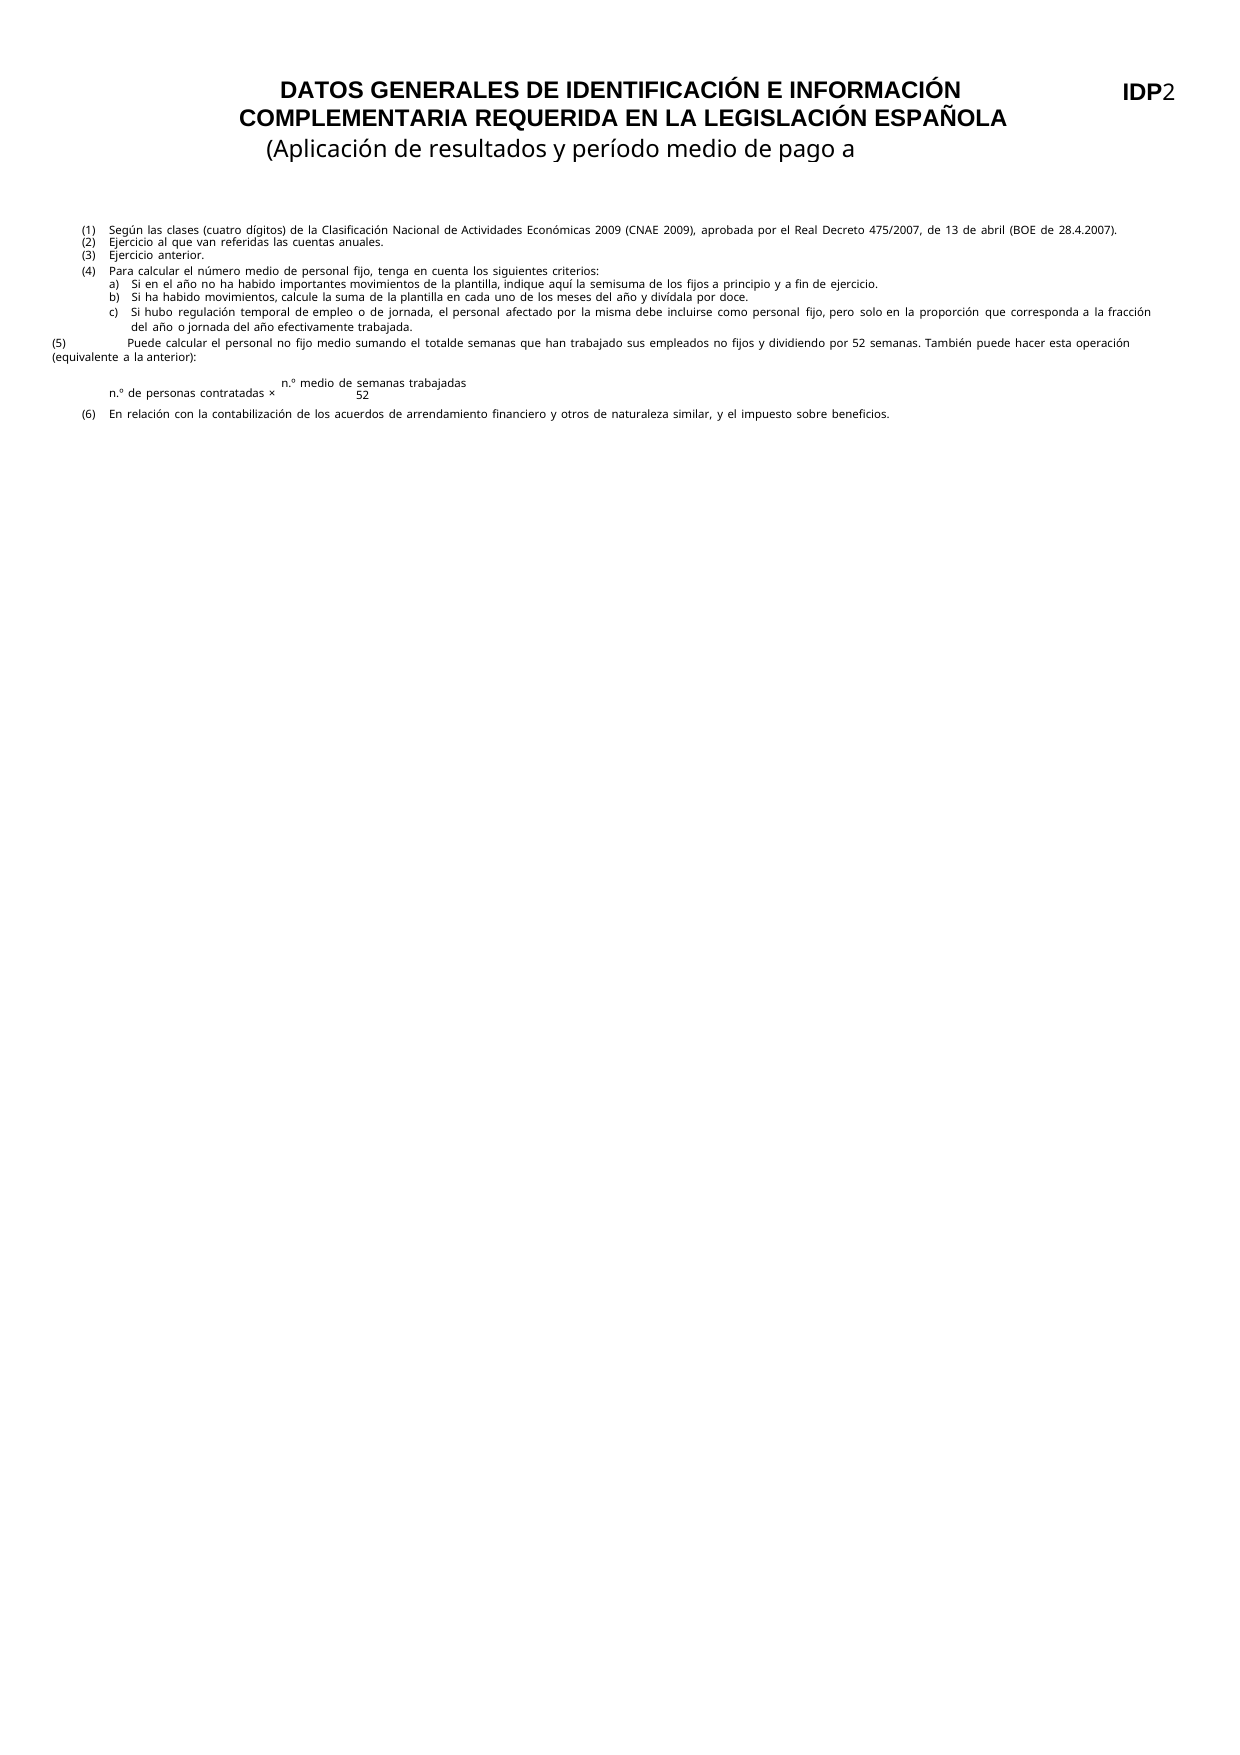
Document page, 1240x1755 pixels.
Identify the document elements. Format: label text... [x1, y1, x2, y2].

text 52 [356, 391, 1187, 401]
list Si en el año no ha habido importantes movimientos de la plantilla, indique aquí la semisuma de los fijos a principio y a fin de ejercicio. [109, 278, 1187, 291]
list Según las clases (cuatro dígitos) de la Clasificación Nacional de Actividades Económicas 2009 (CNAE 2009), aprobada por el Real Decreto 475/2007, de 13 de abril (BOE de 28.4.2007). [82, 224, 1187, 237]
list Ejercicio anterior. [82, 249, 1187, 262]
text n.º de personas contratadas × n.º medio de semanas trabajadas [109, 372, 1187, 391]
list Si ha habido movimientos, calcule la suma de la plantilla en cada uno de los meses del año y divídala por doce. [109, 291, 1187, 304]
list Si hubo regulación temporal de empleo o de jornada, el personal afectado por la misma debe incluirse como personal fijo, pero solo en la proporción que corresponda a la fracción del año o jornada del año efectivamente trabajada. [109, 304, 1159, 335]
list En relación con la contabilización de los acuerdos de arrendamiento financiero y otros de naturaleza similar, y el impuesto sobre beneficios. [82, 406, 1187, 422]
list Para calcular el número medio de personal fijo, tenga en cuenta los siguientes criterios: [82, 263, 1187, 278]
list Ejercicio al que van referidas las cuentas anuales. [82, 237, 1187, 249]
list Puede calcular el personal no fijo medio sumando el totalde semanas que han trabajado sus empleados no fijos y dividiendo por 52 semanas. También puede hacer esta operación (equivalente a la anterior): [52, 336, 1159, 364]
